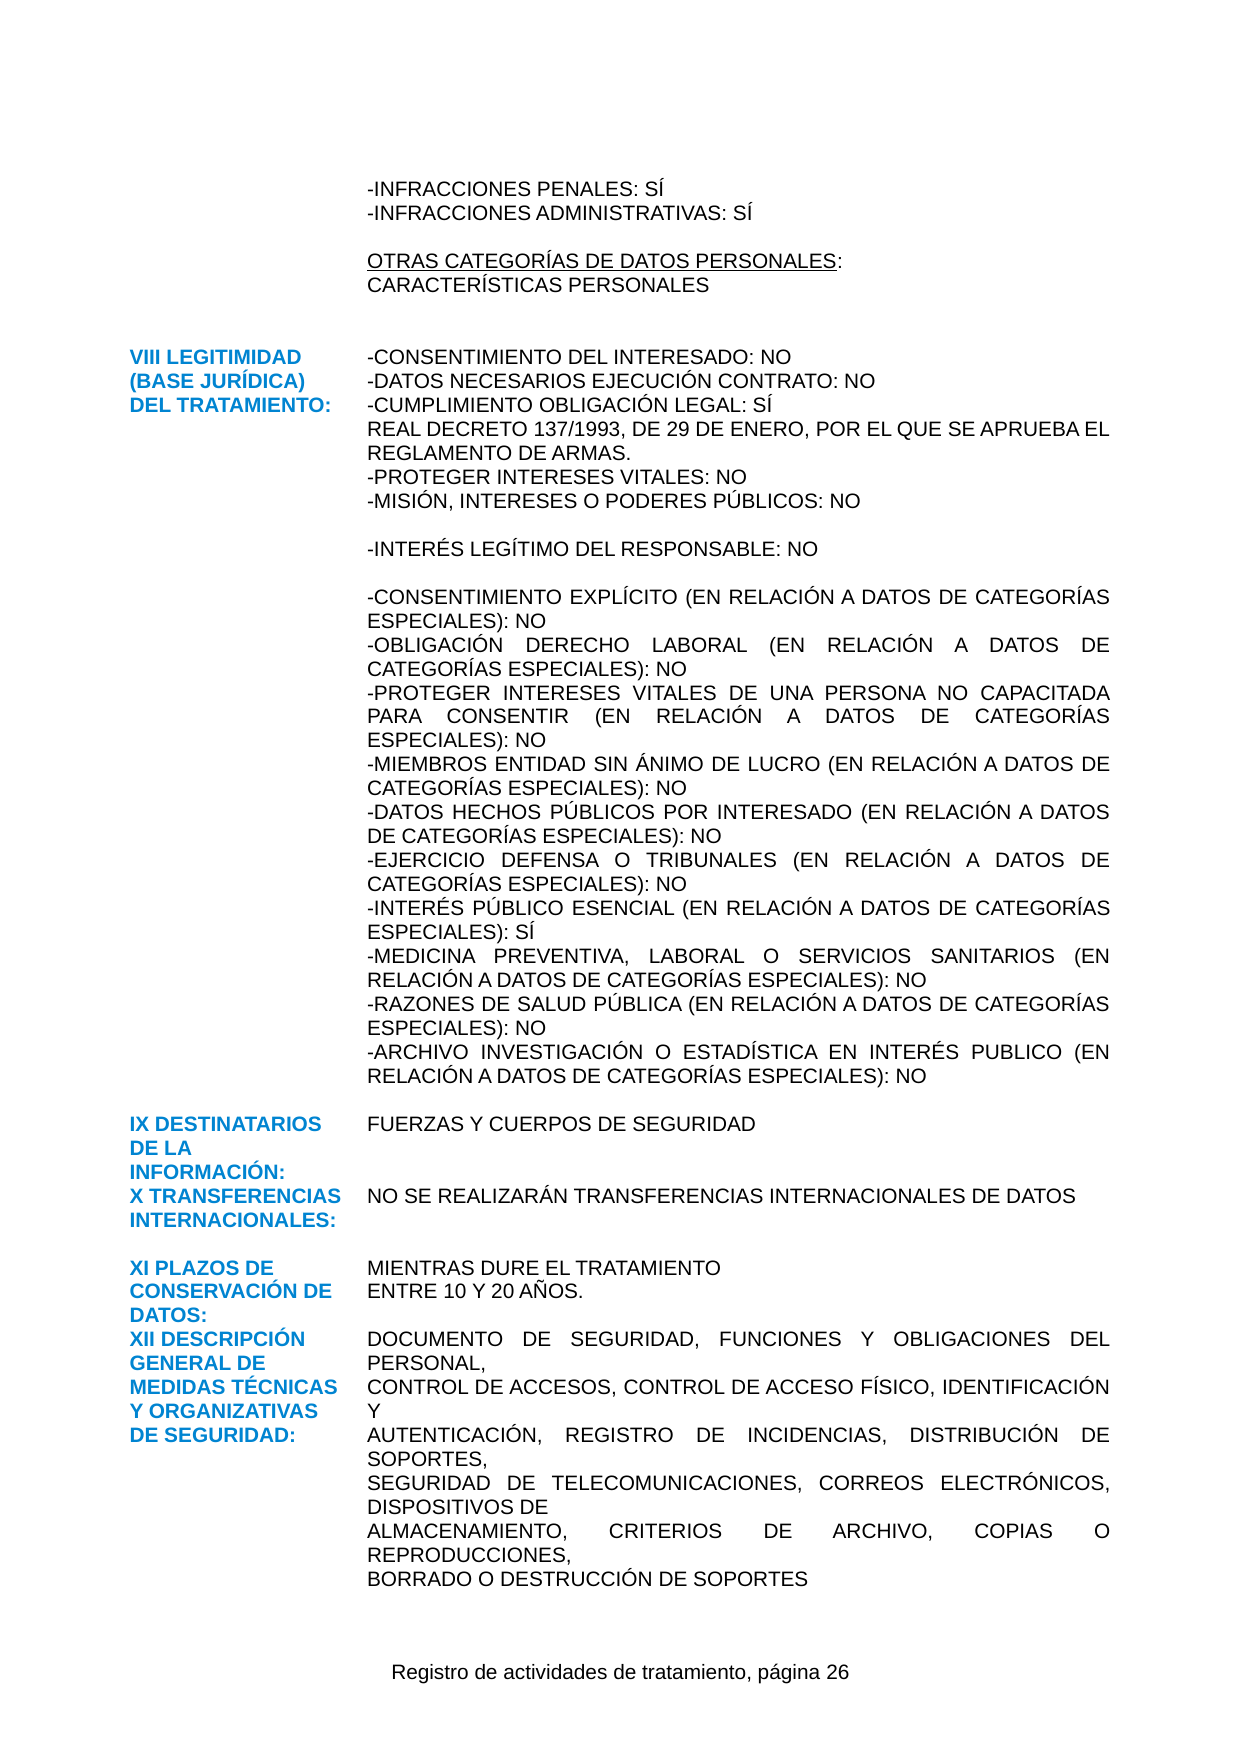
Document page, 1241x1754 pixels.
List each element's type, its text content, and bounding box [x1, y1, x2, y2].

table_cell VIII LEGITIMIDAD (BASE JURÍDICA) DEL TRATAMIENTO: [118, 345, 356, 1112]
table_cell NO SE REALIZARÁN TRANSFERENCIAS INTERNACIONALES DE DATOS [356, 1184, 1122, 1255]
table_cell IX DESTINATARIOS DE LA INFORMACIÓN: [118, 1112, 356, 1183]
table_cell XI PLAZOS DE CONSERVACIÓN DE DATOS: [118, 1255, 356, 1327]
table_cell -INFRACCIONES PENALES: SÍ -INFRACCIONES ADMINISTRATIVAS: SÍ OTRAS CATEGORÍAS DE DATOS PERSONALES: CARACTERÍSTICAS PERSONALES [356, 177, 1122, 345]
table_cell XII DESCRIPCIÓN GENERAL DE MEDIDAS TÉCNICAS Y ORGANIZATIVAS DE SEGURIDAD: [118, 1327, 356, 1615]
table_cell X TRANSFERENCIAS INTERNACIONALES: [118, 1184, 356, 1255]
table_cell FUERZAS Y CUERPOS DE SEGURIDAD [356, 1112, 1122, 1183]
table_cell [118, 177, 356, 345]
table_cell DOCUMENTO DE SEGURIDAD, FUNCIONES Y OBLIGACIONES DEL PERSONAL, CONTROL DE ACCESOS, CONTROL DE ACCESO FÍSICO, IDENTIFICACIÓN Y AUTENTICACIÓN, REGISTRO DE INCIDENCIAS, DISTRIBUCIÓN DE SOPORTES, SEGURIDAD DE TELECOMUNICACIONES, CORREOS ELECTRÓNICOS, DISPOSITIVOS DE ALMACENAMIENTO, CRITERIOS DE ARCHIVO, COPIAS O REPRODUCCIONES, BORRADO O DESTRUCCIÓN DE SOPORTES [356, 1327, 1122, 1615]
table_cell MIENTRAS DURE EL TRATAMIENTO ENTRE 10 Y 20 AÑOS. [356, 1255, 1122, 1327]
table_cell -CONSENTIMIENTO DEL INTERESADO: NO -DATOS NECESARIOS EJECUCIÓN CONTRATO: NO -CUMPLIMIENTO OBLIGACIÓN LEGAL: SÍ REAL DECRETO 137/1993, DE 29 DE ENERO, POR EL QUE SE APRUEBA EL REGLAMENTO DE ARMAS. -PROTEGER INTERESES VITALES: NO -MISIÓN, INTERESES O PODERES PÚBLICOS: NO -INTERÉS LEGÍTIMO DEL RESPONSABLE: NO -CONSENTIMIENTO EXPLÍCITO (EN RELACIÓN A DATOS DE CATEGORÍAS ESPECIALES): NO -OBLIGACIÓN DERECHO LABORAL (EN RELACIÓN A DATOS DE CATEGORÍAS ESPECIALES): NO -PROTEGER INTERESES VITALES DE UNA PERSONA NO CAPACITADA PARA CONSENTIR (EN RELACIÓN A DATOS DE CATEGORÍAS ESPECIALES): NO -MIEMBROS ENTIDAD SIN ÁNIMO DE LUCRO (EN RELACIÓN A DATOS DE CATEGORÍAS ESPECIALES): NO -DATOS HECHOS PÚBLICOS POR INTERESADO (EN RELACIÓN A DATOS DE CATEGORÍAS ESPECIALES): NO -EJERCICIO DEFENSA O TRIBUNALES (EN RELACIÓN A DATOS DE CATEGORÍAS ESPECIALES): NO -INTERÉS PÚBLICO ESENCIAL (EN RELACIÓN A DATOS DE CATEGORÍAS ESPECIALES): SÍ -MEDICINA PREVENTIVA, LABORAL O SERVICIOS SANITARIOS (EN RELACIÓN A DATOS DE CATEGORÍAS ESPECIALES): NO -RAZONES DE SALUD PÚBLICA (EN RELACIÓN A DATOS DE CATEGORÍAS ESPECIALES): NO -ARCHIVO INVESTIGACIÓN O ESTADÍSTICA EN INTERÉS PUBLICO (EN RELACIÓN A DATOS DE CATEGORÍAS ESPECIALES): NO [356, 345, 1122, 1112]
